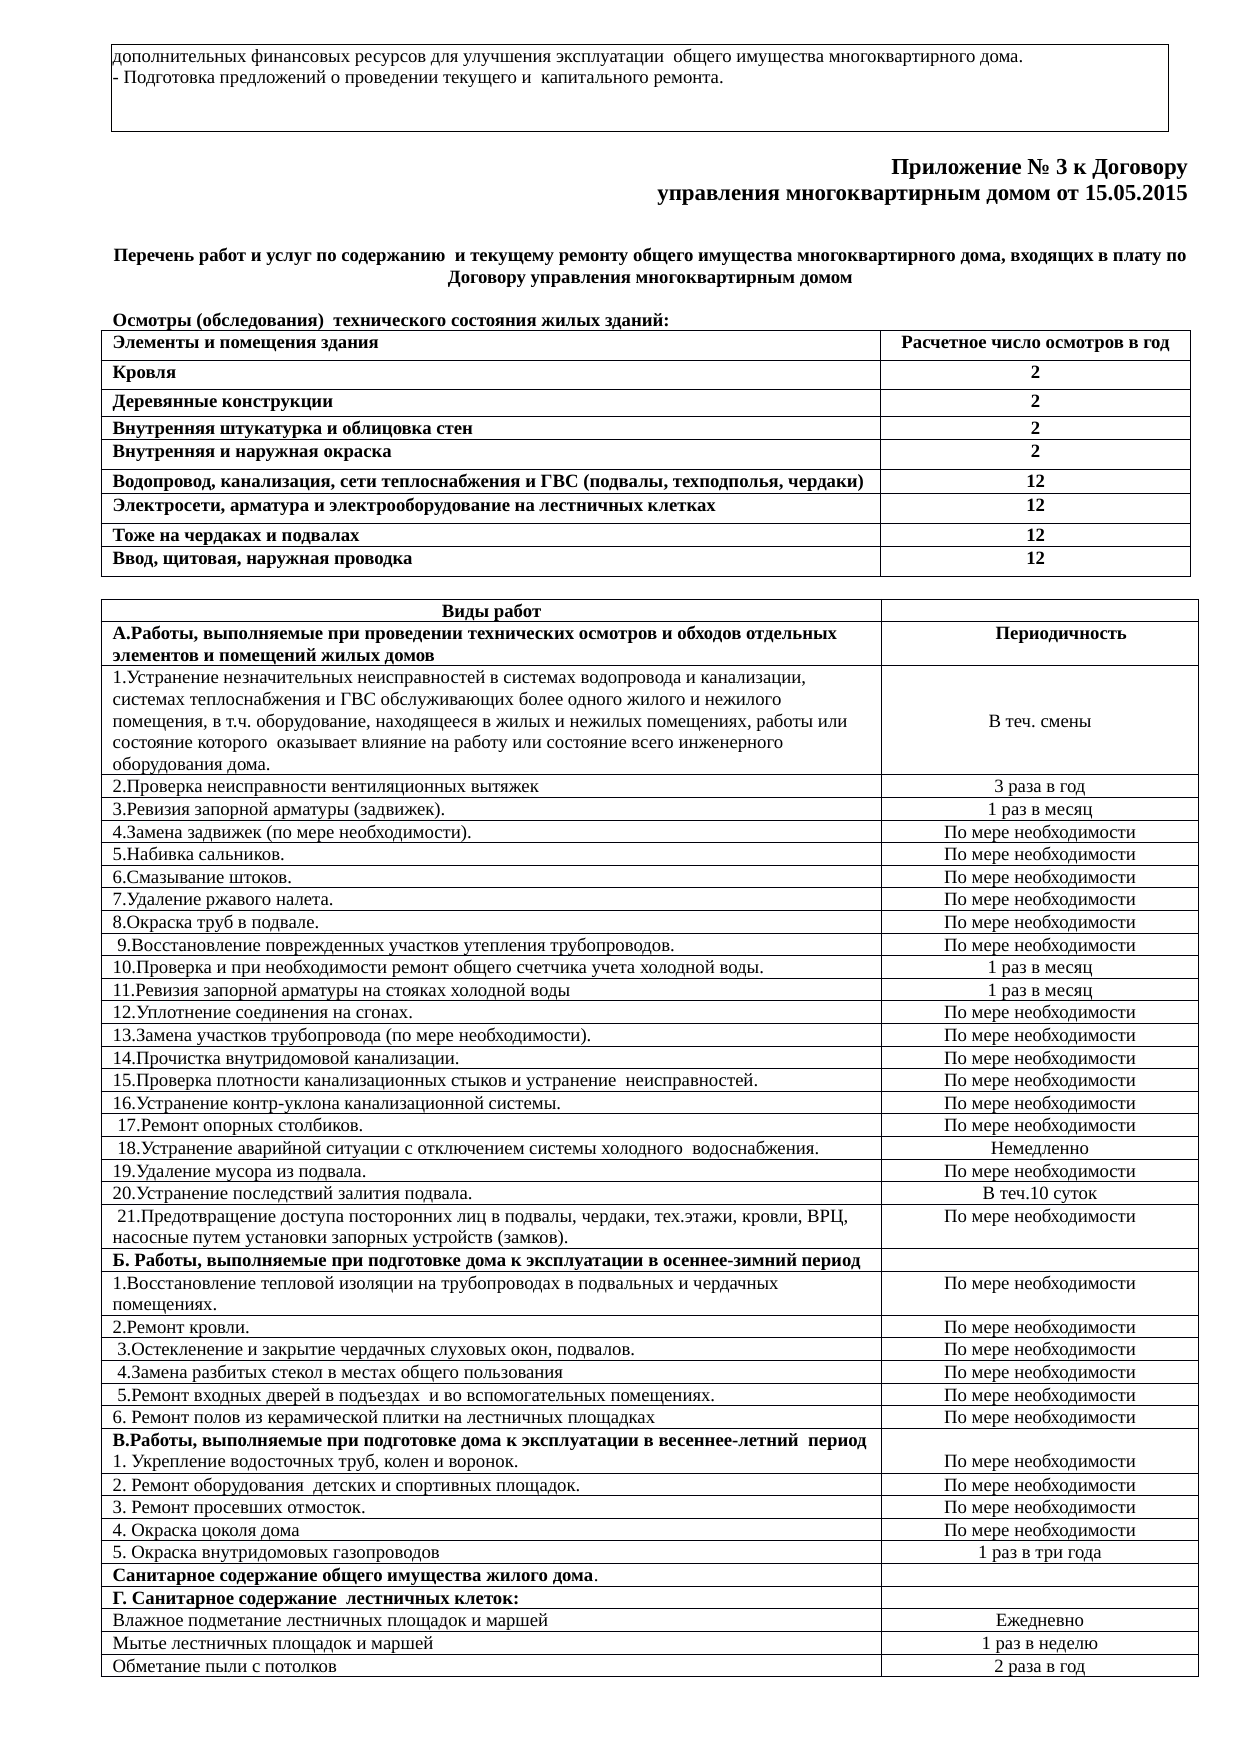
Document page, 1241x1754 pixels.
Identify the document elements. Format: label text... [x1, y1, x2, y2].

table_cell Влажное подметание лестничных площадок и маршей [102, 1609, 881, 1631]
table_cell 4.Замена разбитых стекол в местах общего пользования [102, 1361, 881, 1382]
table_cell Водопровод, канализация, сети теплоснабжения и ГВС (подвалы, техподполья, чердаки) [102, 470, 880, 493]
table_cell 6. Ремонт полов из керамической плитки на лестничных площадках [102, 1406, 881, 1428]
table_cell По мере необходимости [882, 1406, 1198, 1428]
table_cell 2.Проверка неисправности вентиляционных вытяжек [102, 775, 881, 797]
table_cell 5.Набивка сальников. [102, 843, 881, 865]
table_cell Периодичность [882, 622, 1198, 665]
table_cell 7.Удаление ржавого налета. [102, 888, 881, 910]
table_cell По мере необходимости [882, 821, 1198, 842]
table_cell По мере необходимости [882, 1160, 1198, 1181]
table_cell Внутренняя и наружная окраска [102, 440, 880, 469]
table_cell 1 раз в месяц [882, 979, 1198, 1000]
table_cell По мере необходимости [882, 934, 1198, 955]
table_cell 3.Ревизия запорной арматуры (задвижек). [102, 798, 881, 819]
table_cell 3. Ремонт просевших отмосток. [102, 1496, 881, 1518]
table_cell 16.Устранение контр-уклона канализационной системы. [102, 1092, 881, 1113]
table_cell 2 [881, 390, 1190, 416]
table_cell 8.Окраска труб в подвале. [102, 911, 881, 932]
table_cell Санитарное содержание общего имущества жилого дома. [102, 1564, 881, 1586]
table_cell [882, 1249, 1198, 1271]
table_cell 21.Предотвращение доступа посторонних лиц в подвалы, чердаки, тех.этажи, кровли, ВРЦ, насосные путем установки запорных устройств (замков). [102, 1205, 881, 1248]
table_cell 20.Устранение последствий залития подвала. [102, 1182, 881, 1204]
table_cell 2.Ремонт кровли. [102, 1316, 881, 1337]
table_header [882, 600, 1198, 621]
table_cell Электросети, арматура и электрооборудование на лестничных клетках [102, 494, 880, 523]
table_cell По мере необходимости [882, 1047, 1198, 1068]
table_cell Г. Санитарное содержание лестничных клеток: [102, 1587, 881, 1608]
table_cell [882, 1564, 1198, 1586]
table_cell По мере необходимости [882, 843, 1198, 865]
table_cell 12 [881, 494, 1190, 523]
table_cell Ввод, щитовая, наружная проводка [102, 547, 880, 576]
table_cell 1 раз в месяц [882, 956, 1198, 978]
table_cell 14.Прочистка внутридомовой канализации. [102, 1047, 881, 1068]
table_cell 2 [881, 361, 1190, 389]
table_cell 2. Ремонт оборудования детских и спортивных площадок. [102, 1474, 881, 1495]
table_cell Б. Работы, выполняемые при подготовке дома к эксплуатации в осеннее-зимний период [102, 1249, 881, 1271]
table_cell 18.Устранение аварийной ситуации с отключением системы холодного водоснабжения. [102, 1137, 881, 1158]
table_cell 5.Ремонт входных дверей в подъездах и во вспомогательных помещениях. [102, 1384, 881, 1405]
table_cell 12 [881, 524, 1190, 546]
table_cell По мере необходимости [882, 1092, 1198, 1113]
table_cell 6.Смазывание штоков. [102, 866, 881, 887]
table_cell Деревянные конструкции [102, 390, 880, 416]
table_cell В.Работы, выполняемые при подготовке дома к эксплуатации в весеннее-летний период 1. Укрепление водосточных труб, колен и воронок. [102, 1429, 881, 1473]
text Приложение № 3 к Договору [112, 153, 1188, 179]
table_cell По мере необходимости [882, 1316, 1198, 1337]
table_cell По мере необходимости [882, 888, 1198, 910]
table_cell 11.Ревизия запорной арматуры на стояках холодной воды [102, 979, 881, 1000]
table_cell 2 [881, 440, 1190, 469]
table_cell По мере необходимости [882, 1024, 1198, 1046]
table_cell По мере необходимости [882, 1338, 1198, 1360]
table_cell Ежедневно [882, 1609, 1198, 1631]
table_cell По мере необходимости [882, 1429, 1198, 1473]
table_cell Мытье лестничных площадок и маршей [102, 1632, 881, 1653]
table_cell 2 [881, 417, 1190, 439]
text Осмотры (обследования) технического состояния жилых зданий: [112, 309, 1188, 330]
table_cell По мере необходимости [882, 1272, 1198, 1315]
table_cell Кровля [102, 361, 880, 389]
table_cell 10.Проверка и при необходимости ремонт общего счетчика учета холодной воды. [102, 956, 881, 978]
table_cell По мере необходимости [882, 1474, 1198, 1495]
table_cell 12 [881, 470, 1190, 493]
text управления многоквартирным домом от 15.05.2015 [112, 179, 1188, 206]
table_cell 1 раз в три года [882, 1541, 1198, 1563]
table_cell По мере необходимости [882, 866, 1198, 887]
table_cell По мере необходимости [882, 1496, 1198, 1518]
table_cell По мере необходимости [882, 911, 1198, 932]
table_cell 1.Восстановление тепловой изоляции на трубопроводах в подвальных и чердачных помещениях. [102, 1272, 881, 1315]
table_cell 1 раз в месяц [882, 798, 1198, 819]
table_cell По мере необходимости [882, 1384, 1198, 1405]
table_cell 1.Устранение незначительных неисправностей в системах водопровода и канализации, системах теплоснабжения и ГВС обслуживающих более одного жилого и нежилого помещения, в т.ч. оборудование, находящееся в жилых и нежилых помещениях, работы или состояние которого оказывает влияние на работу или состояние всего инженерного оборудования дома. [102, 666, 881, 774]
table_cell 1 раз в неделю [882, 1632, 1198, 1653]
table_cell В теч. смены [882, 666, 1198, 774]
table_cell 2 раза в год [882, 1655, 1198, 1676]
table_cell По мере необходимости [882, 1001, 1198, 1023]
table_cell 13.Замена участков трубопровода (по мере необходимости). [102, 1024, 881, 1046]
table_cell [882, 1587, 1198, 1608]
table_cell В теч.10 суток [882, 1182, 1198, 1204]
table_cell дополнительных финансовых ресурсов для улучшения эксплуатации общего имущества многоквартирного дома. - Подготовка предложений о проведении текущего и капитального ремонта. [112, 45, 1168, 131]
table_cell 9.Восстановление поврежденных участков утепления трубопроводов. [102, 934, 881, 955]
table_cell А.Работы, выполняемые при проведении технических осмотров и обходов отдельных элементов и помещений жилых домов [102, 622, 881, 665]
table_cell Немедленно [882, 1137, 1198, 1158]
table_cell По мере необходимости [882, 1114, 1198, 1136]
text Перечень работ и услуг по содержанию и текущему ремонту общего имущества многоквартирного дома, входящих в плату по Договору управления многоквартирным домом [112, 244, 1188, 287]
table_cell 12 [881, 547, 1190, 576]
table_header Элементы и помещения здания [102, 331, 880, 360]
table_cell Тоже на чердаках и подвалах [102, 524, 880, 546]
table_cell 4. Окраска цоколя дома [102, 1519, 881, 1540]
table_cell По мере необходимости [882, 1519, 1198, 1540]
table_cell 3 раза в год [882, 775, 1198, 797]
table_header Расчетное число осмотров в год [881, 331, 1190, 360]
table_cell 12.Уплотнение соединения на сгонах. [102, 1001, 881, 1023]
table_cell 4.Замена задвижек (по мере необходимости). [102, 821, 881, 842]
table_cell 15.Проверка плотности канализационных стыков и устранение неисправностей. [102, 1069, 881, 1091]
table_cell По мере необходимости [882, 1205, 1198, 1248]
table_cell 3.Остекленение и закрытие чердачных слуховых окон, подвалов. [102, 1338, 881, 1360]
table_cell Обметание пыли с потолков [102, 1655, 881, 1676]
table_cell 19.Удаление мусора из подвала. [102, 1160, 881, 1181]
table_cell 17.Ремонт опорных столбиков. [102, 1114, 881, 1136]
table_cell 5. Окраска внутридомовых газопроводов [102, 1541, 881, 1563]
table_cell По мере необходимости [882, 1361, 1198, 1382]
table_cell По мере необходимости [882, 1069, 1198, 1091]
table_cell Внутренняя штукатурка и облицовка стен [102, 417, 880, 439]
table_header Виды работ [102, 600, 881, 621]
